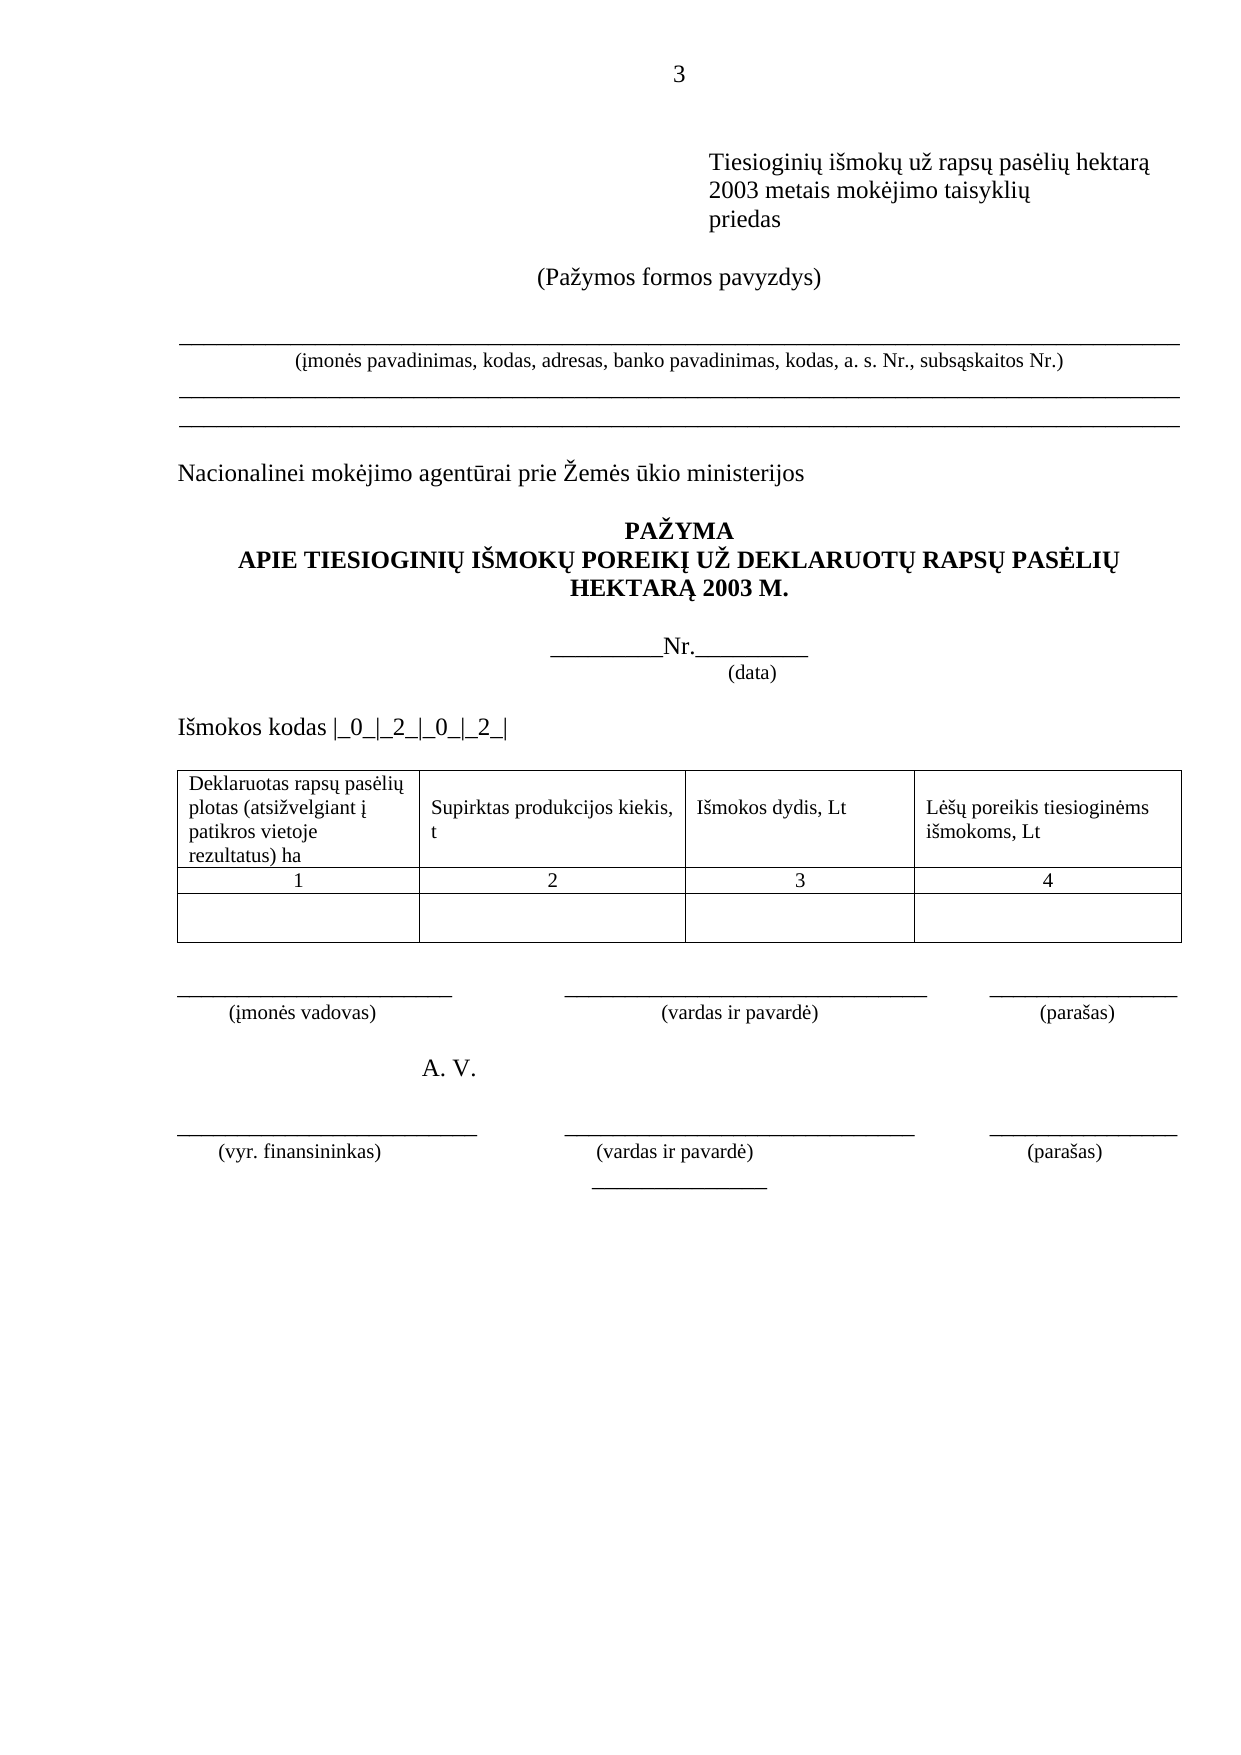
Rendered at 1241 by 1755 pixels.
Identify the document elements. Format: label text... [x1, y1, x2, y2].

text A. V. [177, 1053, 1181, 1082]
table_cell [420, 894, 685, 942]
table_header Deklaruotas rapsų pasėlių plotas (atsižvelgiant į patikros vietoje rezultatus) ha [178, 771, 419, 867]
text (įmonės vadovas) (vardas ir pavardė) (parašas) [177, 1000, 1181, 1024]
table_cell 1 [178, 868, 419, 892]
text Tiesioginių išmokų už rapsų pasėlių hektarą [177, 147, 1181, 176]
text (data) [177, 660, 1181, 684]
table_cell 3 [686, 868, 914, 892]
table_cell [915, 894, 1181, 942]
text Išmokos kodas |_0_|_2_|_0_|_2_| [177, 712, 1181, 741]
table_cell [178, 894, 419, 942]
table_header Supirktas produkcijos kiekis, t [420, 771, 685, 867]
table_cell [686, 894, 914, 942]
text 2003 metais mokėjimo taisyklių [177, 176, 1181, 204]
table_header Išmokos dydis, Lt [686, 771, 914, 867]
text PAŽYMA [177, 516, 1181, 545]
text APIE TIESIOGINIŲ IŠMOKŲ POREIKĮ UŽ DEKLARUOTŲ RAPSŲ PASĖLIŲ HEKTARĄ 2003 M. [177, 545, 1181, 602]
text (vyr. finansininkas) (vardas ir pavardė) (parašas) [177, 1139, 1181, 1163]
text ______________ [177, 1163, 1181, 1192]
text _________Nr._________ [177, 631, 1181, 660]
table_header Lėšų poreikis tiesioginėms išmokoms, Lt [915, 771, 1181, 867]
text (Pažymos formos pavyzdys) [177, 262, 1181, 291]
text (įmonės pavadinimas, kodas, adresas, banko pavadinimas, kodas, a. s. Nr., subsąskaitos Nr.) [177, 348, 1181, 372]
text priedas [177, 204, 1181, 233]
table_cell 4 [915, 868, 1181, 892]
table_cell 2 [420, 868, 685, 892]
text Nacionalinei mokėjimo agentūrai prie Žemės ūkio ministerijos [177, 458, 1181, 487]
